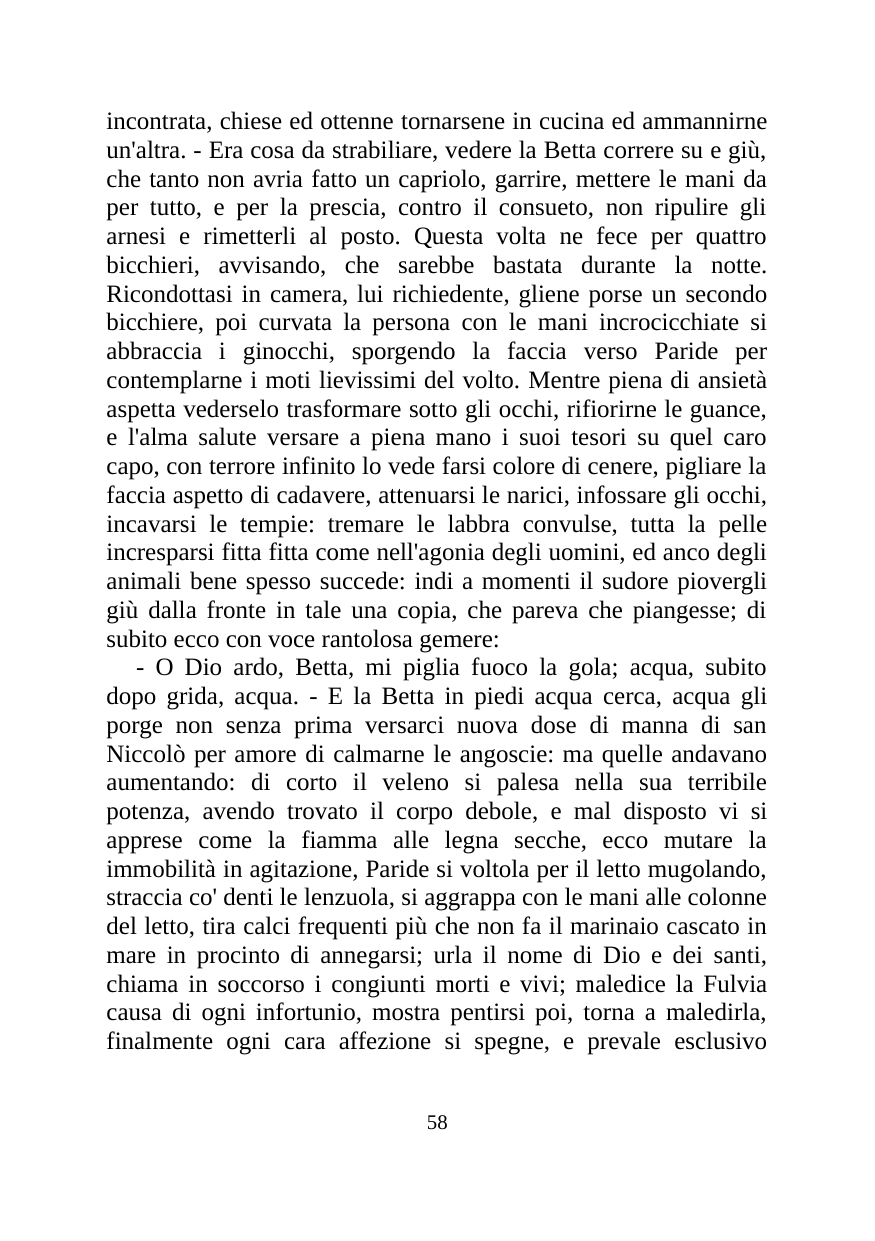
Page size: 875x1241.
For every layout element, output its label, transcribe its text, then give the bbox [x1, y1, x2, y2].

text incontrata, chiese ed ottenne tornarsene in cucina ed ammannirne un'altra. - Era cosa da strabiliare, vedere la Betta correre su e giù, che tanto non avria fatto un capriolo, garrire, mettere le mani da per tutto, e per la prescia, contro il consueto, non ripulire gli arnesi e rimetterli al posto. Questa volta ne fece per quattro bicchieri, avvisando, che sarebbe bastata durante la notte. Ricondottasi in camera, lui richiedente, gliene porse un secondo bicchiere, poi curvata la persona con le mani incrocicchiate si abbraccia i ginocchi, sporgendo la faccia verso Paride per contemplarne i moti lievissimi del volto. Mentre piena di ansietà aspetta vederselo trasformare sotto gli occhi, rifiorirne le guance, e l'alma salute versare a piena mano i suoi tesori su quel caro capo, con terrore infinito lo vede farsi colore di cenere, pigliare la faccia aspetto di cadavere, attenuarsi le narici, infossare gli occhi, incavarsi le tempie: tremare le labbra convulse, tutta la pelle incresparsi fitta fitta come nell'agonia degli uomini, ed anco degli animali bene spesso succede: indi a momenti il sudore piovergli giù dalla fronte in tale una copia, che pareva che piangesse; di subito ecco con voce rantolosa gemere: [106, 106, 768, 652]
text - O Dio ardo, Betta, mi piglia fuoco la gola; acqua, subito dopo grida, acqua. - E la Betta in piedi acqua cerca, acqua gli porge non senza prima versarci nuova dose di manna di san Niccolò per amore di calmarne le angoscie: ma quelle andavano aumentando: di corto il veleno si palesa nella sua terribile potenza, avendo trovato il corpo debole, e mal disposto vi si apprese come la fiamma alle legna secche, ecco mutare la immobilità in agitazione, Paride si voltola per il letto mugolando, straccia co' denti le lenzuola, si aggrappa con le mani alle colonne del letto, tira calci frequenti più che non fa il marinaio cascato in mare in procinto di annegarsi; urla il nome di Dio e dei santi, chiama in soccorso i congiunti morti e vivi; maledice la Fulvia causa di ogni infortunio, mostra pentirsi poi, torna a maledirla, finalmente ogni cara affezione si spegne, e prevale esclusivo [106, 652, 768, 1055]
